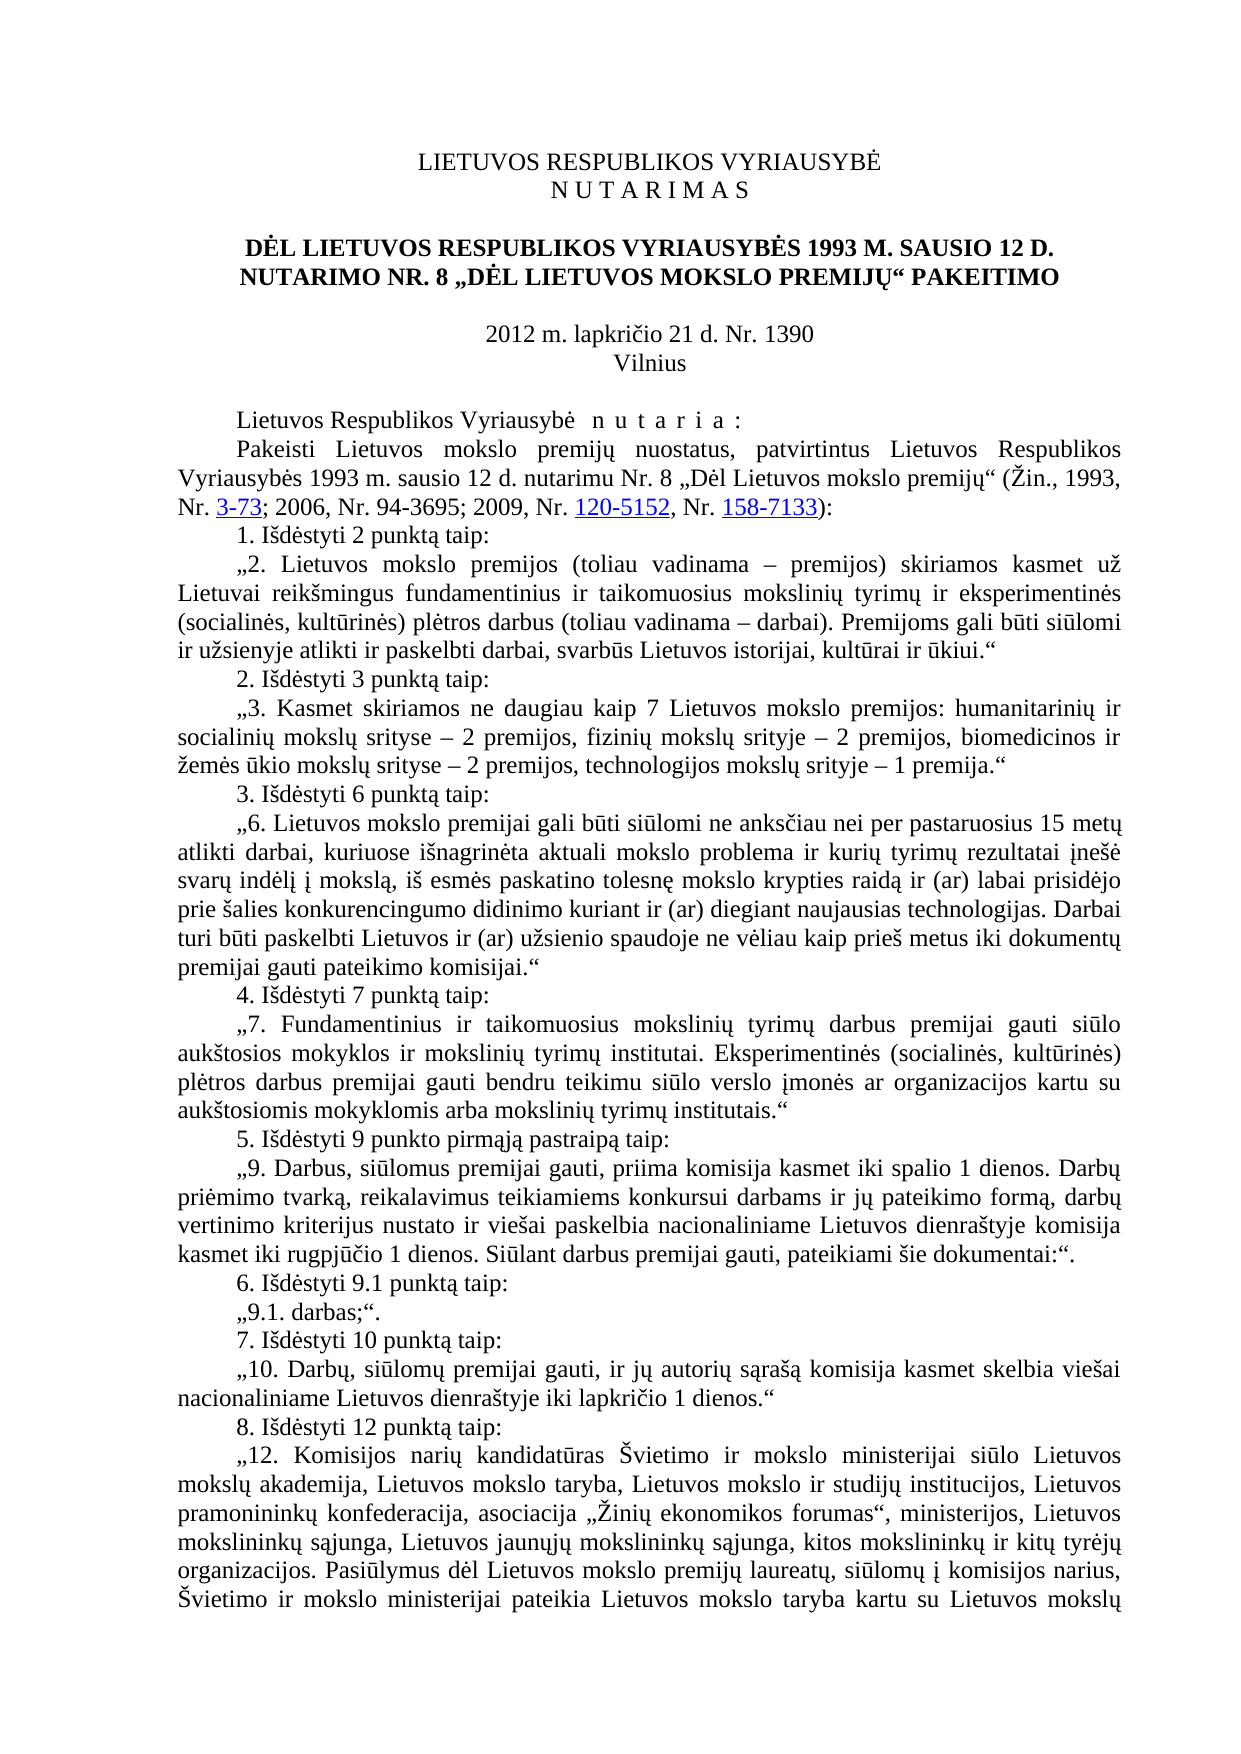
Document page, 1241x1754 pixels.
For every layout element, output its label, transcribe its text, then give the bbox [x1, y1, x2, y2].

text Vilnius [177, 348, 1122, 377]
text 4. Išdėstyti 7 punktą taip: [177, 981, 1122, 1009]
text NUTARIMAS [177, 176, 1122, 204]
text 5. Išdėstyti 9 punkto pirmąją pastraipą taip: [177, 1124, 1122, 1153]
text „2. Lietuvos mokslo premijos (toliau vadinama – premijos) skiriamos kasmet už Lietuvai reikšmingus fundamentinius ir taikomuosius mokslinių tyrimų ir eksperimentinės (socialinės, kultūrinės) plėtros darbus (toliau vadinama – darbai). Premijoms gali būti siūlomi ir užsienyje atlikti ir paskelbti darbai, svarbūs Lietuvos istorijai, kultūrai ir ūkiui.“ [177, 549, 1122, 664]
text „12. Komisijos narių kandidatūras Švietimo ir mokslo ministerijai siūlo Lietuvos mokslų akademija, Lietuvos mokslo taryba, Lietuvos mokslo ir studijų institucijos, Lietuvos pramonininkų konfederacija, asociacija „Žinių ekonomikos forumas“, ministerijos, Lietuvos mokslininkų sąjunga, Lietuvos jaunųjų mokslininkų sąjunga, kitos mokslininkų ir kitų tyrėjų organizacijos. Pasiūlymus dėl Lietuvos mokslo premijų laureatų, siūlomų į komisijos narius, Švietimo ir mokslo ministerijai pateikia Lietuvos mokslo taryba kartu su Lietuvos mokslų [177, 1441, 1122, 1613]
text „3. Kasmet skiriamos ne daugiau kaip 7 Lietuvos mokslo premijos: humanitarinių ir socialinių mokslų srityse – 2 premijos, fizinių mokslų srityje – 2 premijos, biomedicinos ir žemės ūkio mokslų srityse – 2 premijos, technologijos mokslų srityje – 1 premija.“ [177, 693, 1122, 779]
text „9.1. darbas;“. [177, 1297, 1122, 1326]
text „9. Darbus, siūlomus premijai gauti, priima komisija kasmet iki spalio 1 dienos. Darbų priėmimo tvarką, reikalavimus teikiamiems konkursui darbams ir jų pateikimo formą, darbų vertinimo kriterijus nustato ir viešai paskelbia nacionaliniame Lietuvos dienraštyje komisija kasmet iki rugpjūčio 1 dienos. Siūlant darbus premijai gauti, pateikiami šie dokumentai:“. [177, 1153, 1122, 1268]
text 3. Išdėstyti 6 punktą taip: [177, 779, 1122, 808]
text 7. Išdėstyti 10 punktą taip: [177, 1326, 1122, 1354]
text 6. Išdėstyti 9.1 punktą taip: [177, 1268, 1122, 1297]
text „10. Darbų, siūlomų premijai gauti, ir jų autorių sąrašą komisija kasmet skelbia viešai nacionaliniame Lietuvos dienraštyje iki lapkričio 1 dienos.“ [177, 1354, 1122, 1412]
text „7. Fundamentinius ir taikomuosius mokslinių tyrimų darbus premijai gauti siūlo aukštosios mokyklos ir mokslinių tyrimų institutai. Eksperimentinės (socialinės, kultūrinės) plėtros darbus premijai gauti bendru teikimu siūlo verslo įmonės ar organizacijos kartu su aukštosiomis mokyklomis arba mokslinių tyrimų institutais.“ [177, 1009, 1122, 1124]
text Lietuvos Respublikos Vyriausybė nutaria: [177, 406, 1122, 434]
text Lietuvos Respublikos Vyriausybė [177, 147, 1122, 176]
text Dėl LIETUVOS RESPUBLIKOS VYRIAUSYBĖS 1993 M. SAUSIO 12 D. NUTARIMO NR. 8 „DĖL LIETUVOS MOKSLO PREMIJŲ“ PAKEITIMO [177, 233, 1122, 291]
text „6. Lietuvos mokslo premijai gali būti siūlomi ne anksčiau nei per pastaruosius 15 metų atlikti darbai, kuriuose išnagrinėta aktuali mokslo problema ir kurių tyrimų rezultatai įnešė svarų indėlį į mokslą, iš esmės paskatino tolesnę mokslo krypties raidą ir (ar) labai prisidėjo prie šalies konkurencingumo didinimo kuriant ir (ar) diegiant naujausias technologijas. Darbai turi būti paskelbti Lietuvos ir (ar) užsienio spaudoje ne vėliau kaip prieš metus iki dokumentų premijai gauti pateikimo komisijai.“ [177, 808, 1122, 981]
text 1. Išdėstyti 2 punktą taip: [177, 521, 1122, 549]
text Pakeisti Lietuvos mokslo premijų nuostatus, patvirtintus Lietuvos Respublikos Vyriausybės 1993 m. sausio 12 d. nutarimu Nr. 8 „Dėl Lietuvos mokslo premijų“ (Žin., 1993, Nr. 3-73; 2006, Nr. 94-3695; 2009, Nr. 120-5152, Nr. 158-7133): [177, 434, 1122, 521]
text 2012 m. lapkričio 21 d. Nr. 1390 [177, 319, 1122, 348]
text 8. Išdėstyti 12 punktą taip: [177, 1412, 1122, 1441]
text 2. Išdėstyti 3 punktą taip: [177, 664, 1122, 693]
